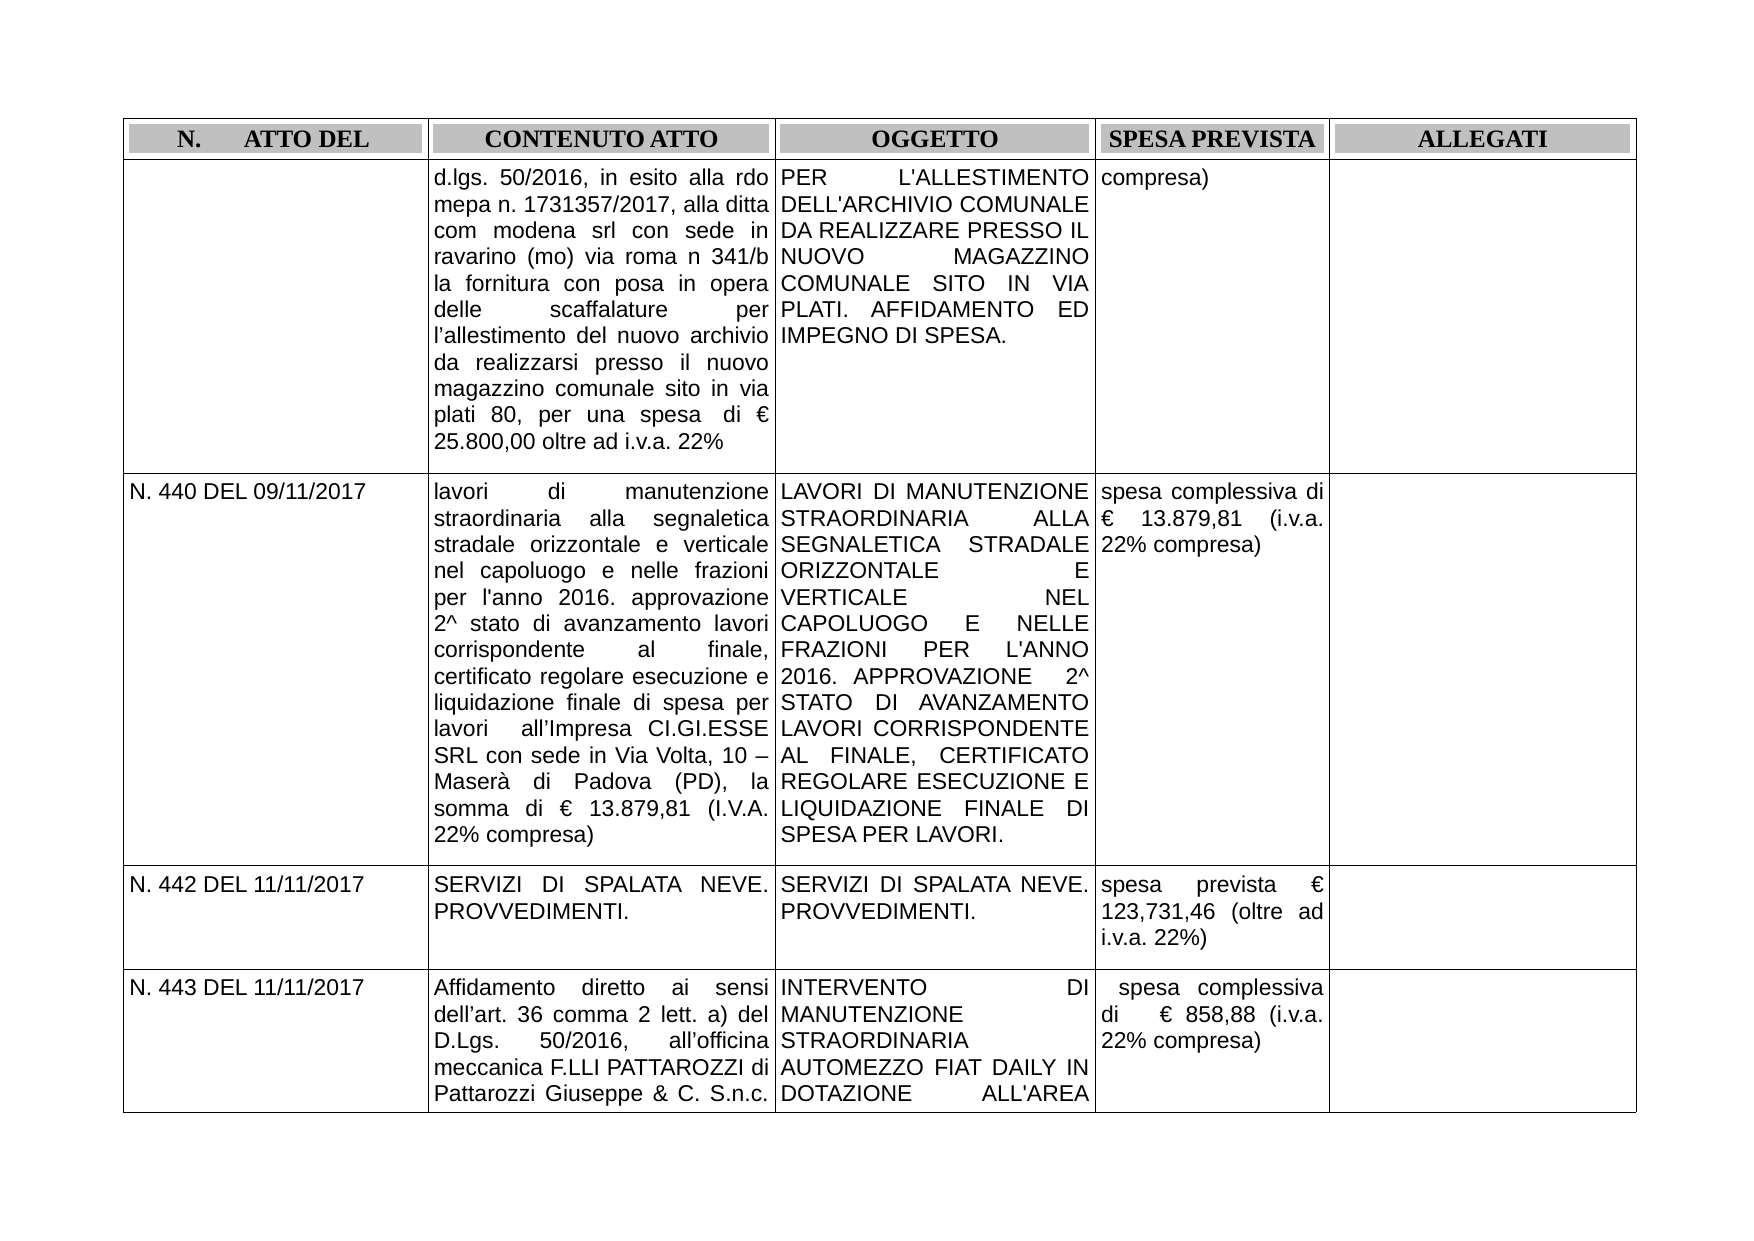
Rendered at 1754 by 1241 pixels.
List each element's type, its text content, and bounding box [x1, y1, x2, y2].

table_cell SERVIZI DI SPALATA NEVE. PROVVEDIMENTI. [776, 866, 1095, 968]
table_cell Spesa prevista € 123,731,46 (oltre ad i.v.a. 22%) [1096, 866, 1329, 968]
table_cell [1330, 970, 1636, 1112]
table_cell [1330, 866, 1636, 968]
table_cell SERVIZI DI SPALATA NEVE. PROVVEDIMENTI. [429, 866, 775, 968]
table_header N. ATTO DEL [124, 119, 428, 158]
table_cell N. 443 DEL 11/11/2017 [124, 970, 428, 1112]
table_header CONTENUTO ATTO [429, 119, 775, 158]
table_cell Spesa complessiva di € 13.879,81 (I.V.A. 22% compresa) [1096, 474, 1329, 865]
table_cell compresa) [1096, 160, 1329, 472]
table_cell [1330, 474, 1636, 865]
table_cell LAVORI DI MANUTENZIONE STRAORDINARIA ALLA SEGNALETICA STRADALE ORIZZONTALE E VERTICALE NEL CAPOLUOGO E NELLE FRAZIONI PER L'ANNO 2016. APPROVAZIONE 2^ STATO DI AVANZAMENTO LAVORI CORRISPONDENTE AL FINALE, CERTIFICATO REGOLARE ESECUZIONE E LIQUIDAZIONE FINALE DI SPESA PER LAVORI all’Impresa CI.GI.ESSE SRL con sede in Via Volta, 10 – Maserà di Padova (PD), la somma di € 13.879,81 (I.V.A. 22% compresa) [429, 474, 775, 865]
table_cell INTERVENTO DI MANUTENZIONE STRAORDINARIA AUTOMEZZO FIAT DAILY IN DOTAZIONE ALL'AREA [776, 970, 1095, 1112]
table_cell D.Lgs. 50/2016, in esito alla RDO MEPA n. 1731357/2017, alla ditta COM MODENA SRL con sede in Ravarino (MO) Via Roma n 341/B la fornitura con posa in opera delle scaffalature per l’allestimento del nuovo archivio da realizzarsi presso il nuovo magazzino comunale sito in Via Plati 80, per una spesa di € 25.800,00 oltre ad I.V.A. 22% [429, 160, 775, 472]
table_cell LAVORI DI MANUTENZIONE STRAORDINARIA ALLA SEGNALETICA STRADALE ORIZZONTALE E VERTICALE NEL CAPOLUOGO E NELLE FRAZIONI PER L'ANNO 2016. APPROVAZIONE 2^ STATO DI AVANZAMENTO LAVORI CORRISPONDENTE AL FINALE, CERTIFICATO REGOLARE ESECUZIONE E LIQUIDAZIONE FINALE DI SPESA PER LAVORI. [776, 474, 1095, 865]
table_cell Spesa complessiva di € 858,88 (I.V.A. 22% COMPRESA) [1096, 970, 1329, 1112]
table_cell [1330, 160, 1636, 472]
table_header ALLEGATI [1330, 119, 1636, 158]
table_cell N. 440 DEL 09/11/2017 [124, 474, 428, 865]
table_cell Affidamento diretto ai sensi dell’art. 36 comma 2 lett. a) del D.Lgs. 50/2016, all’officina meccanica F.LLI PATTAROZZI di Pattarozzi Giuseppe & C. S.n.c. [429, 970, 775, 1112]
table_header OGGETTO [776, 119, 1095, 158]
table_cell N. 442 DEL 11/11/2017 [124, 866, 428, 968]
table_cell PER L'ALLESTIMENTO DELL'ARCHIVIO COMUNALE DA REALIZZARE PRESSO IL NUOVO MAGAZZINO COMUNALE SITO IN VIA PLATI. AFFIDAMENTO ED IMPEGNO DI SPESA. [776, 160, 1095, 472]
table_cell [124, 160, 428, 472]
table_header SPESA PREVISTA [1096, 119, 1329, 158]
